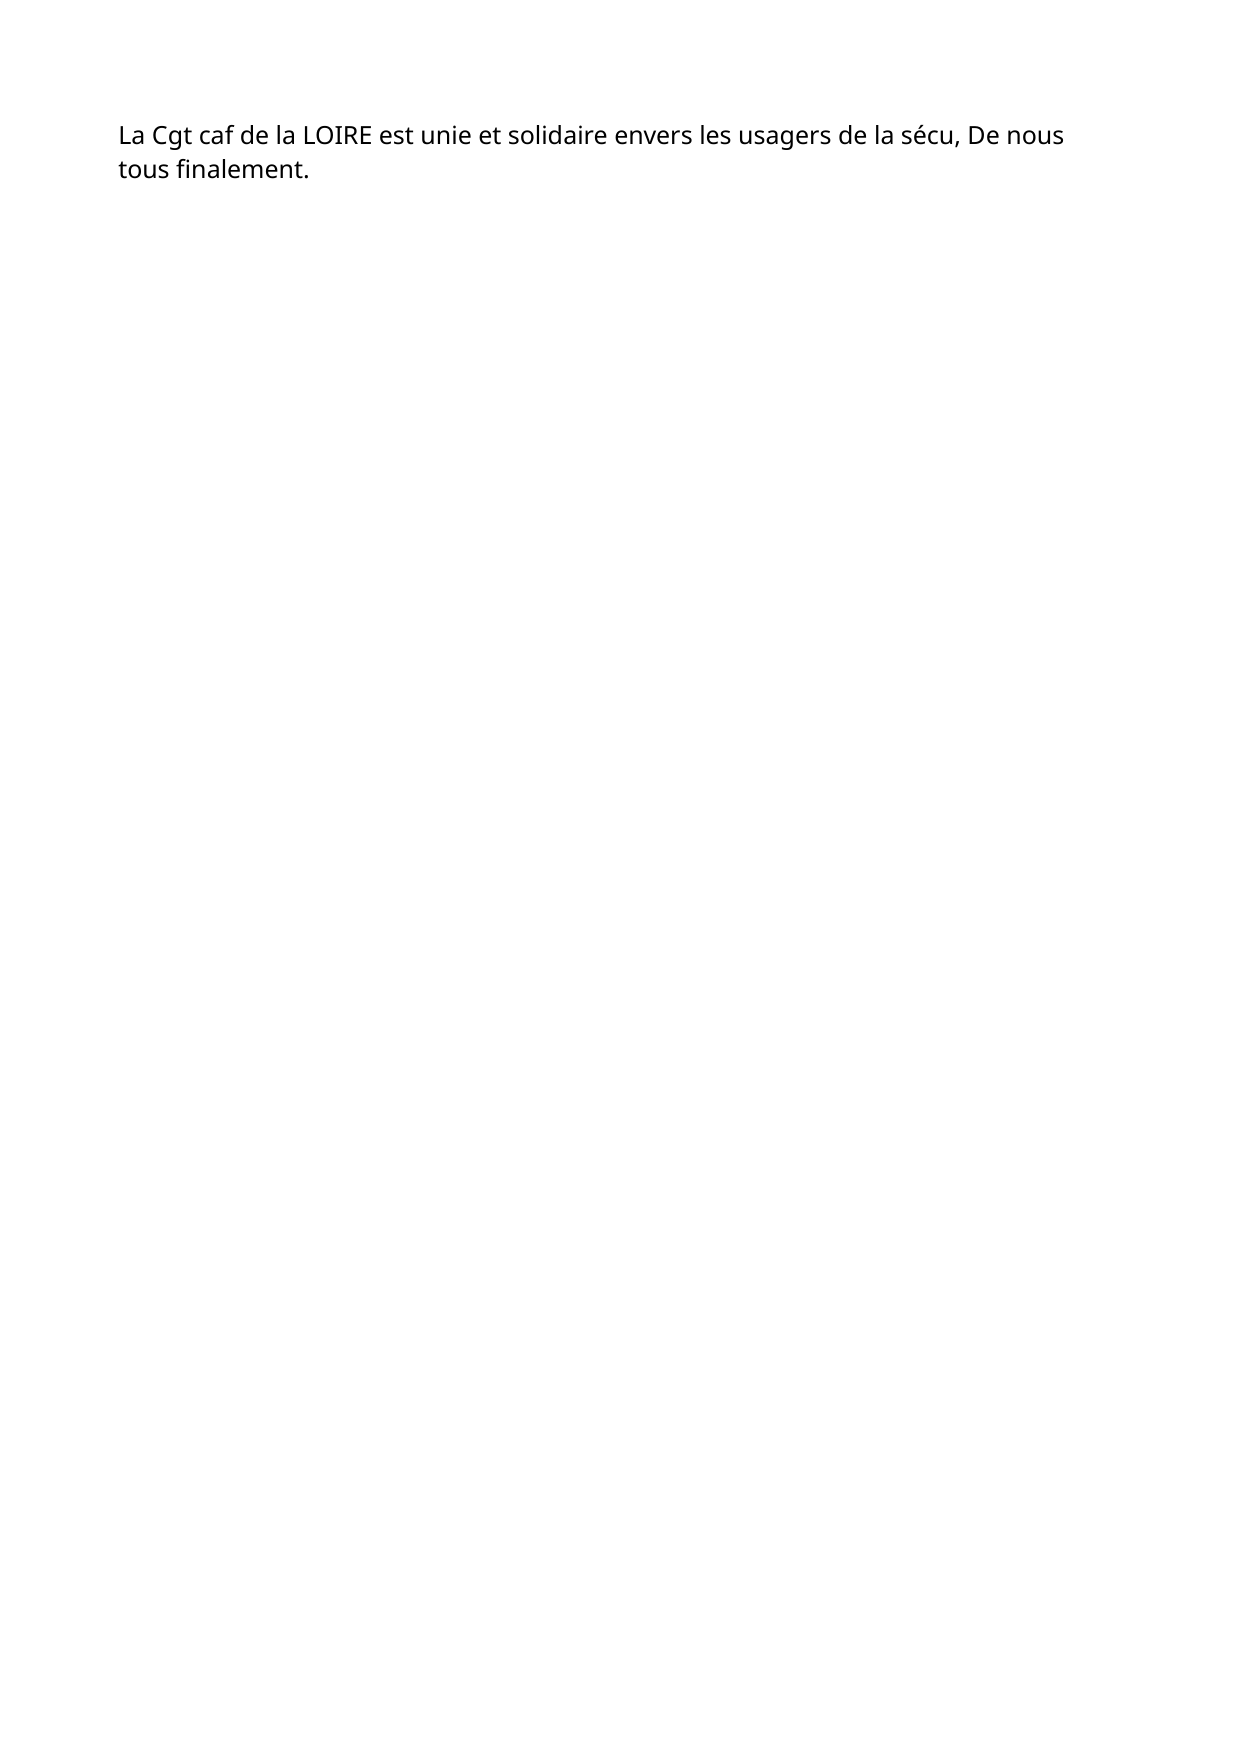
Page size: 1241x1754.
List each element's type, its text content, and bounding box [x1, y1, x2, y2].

text La Cgt caf de la LOIRE est unie et solidaire envers les usagers de la sécu, De nous tous finalement. [118, 118, 1122, 186]
